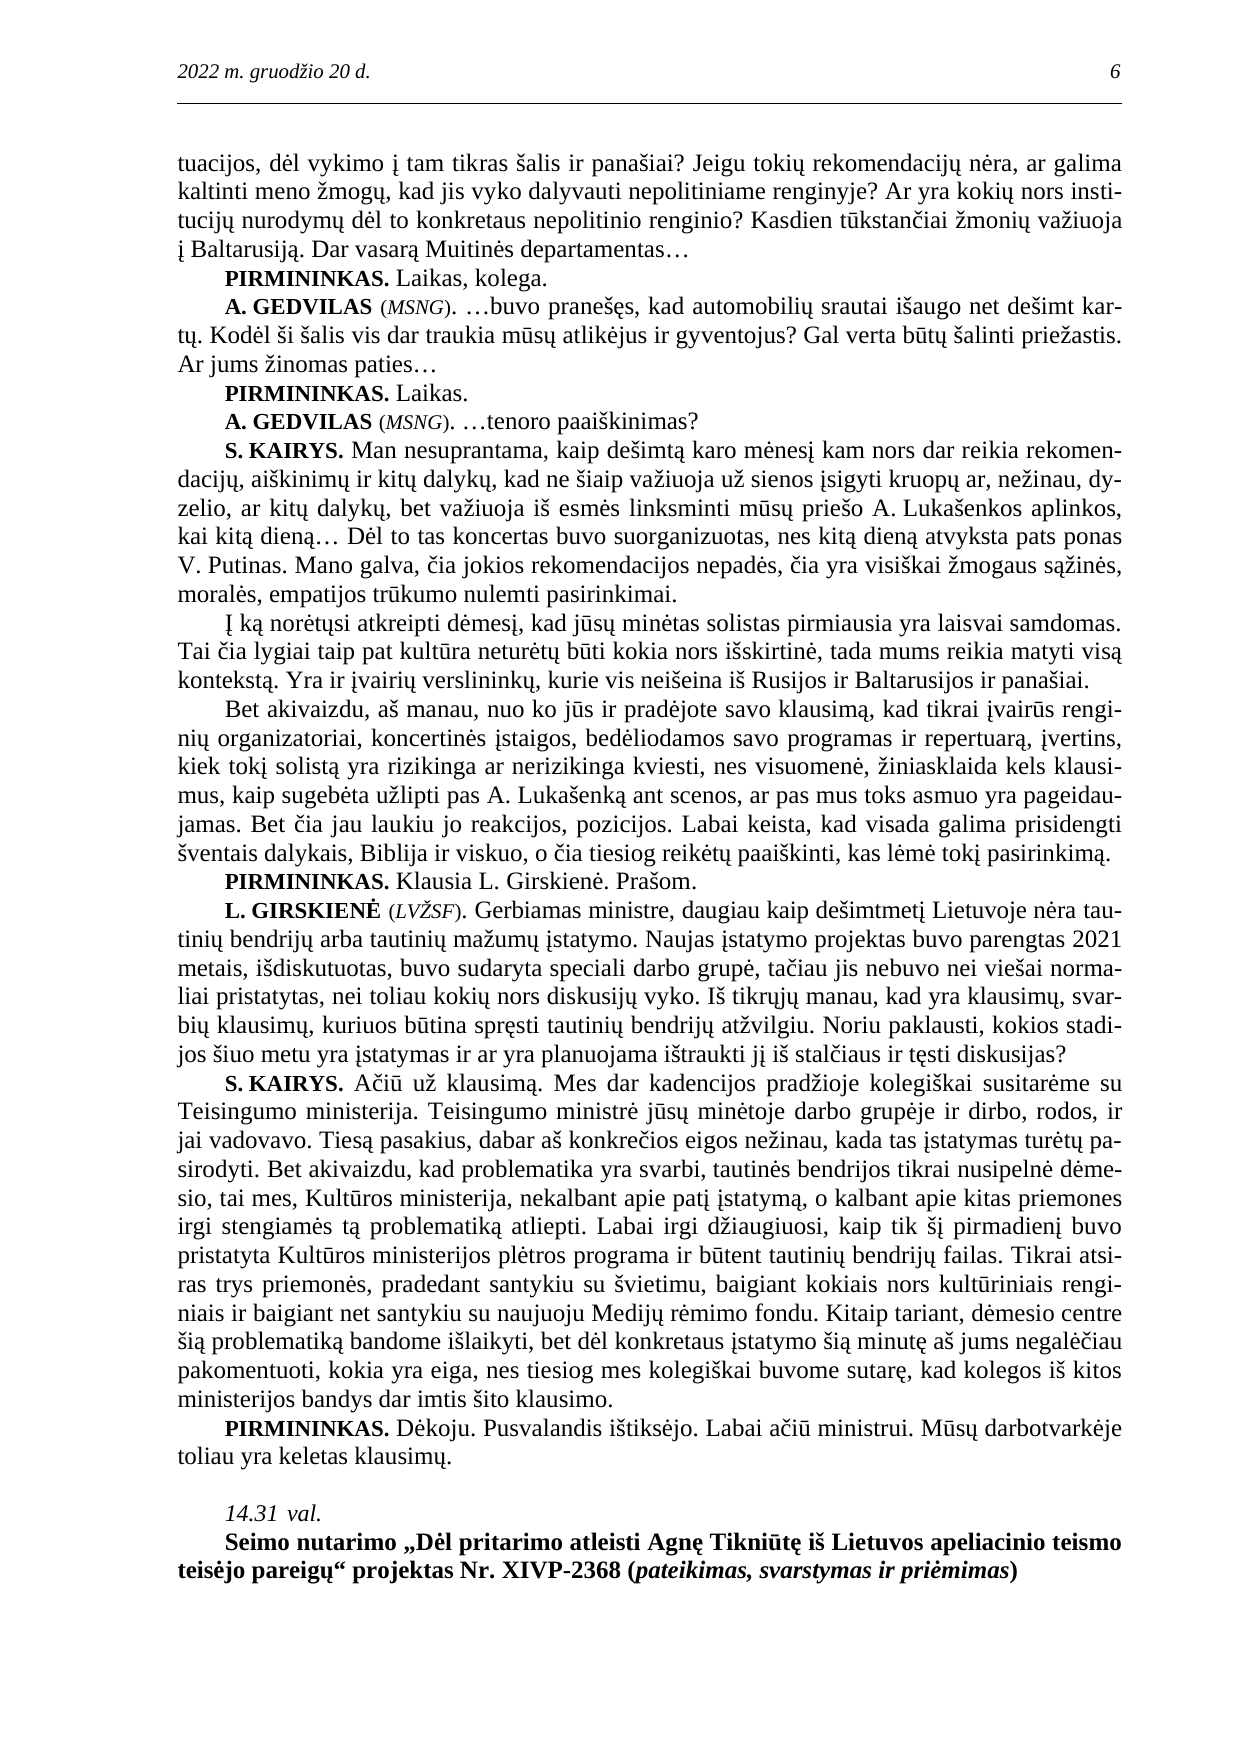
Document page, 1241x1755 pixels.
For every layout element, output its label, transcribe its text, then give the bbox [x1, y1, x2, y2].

text PIRMININKAS. Lai­kas, ko­le­ga. [177, 263, 1122, 291]
text Bet aki­vaiz­du, aš ma­nau, nuo ko jūs ir pra­dė­jo­te sa­vo klau­si­mą, kad tik­rai įvai­rūs ren­gi­nių or­ga­ni­za­to­riai, kon­cer­ti­nės įstai­gos, be­dė­lio­da­mos sa­vo pro­gra­mas ir re­per­tu­a­rą, įver­tins, kiek to­kį so­lis­tą yra ri­zi­kin­ga ar ne­ri­zi­kin­ga kvies­ti, nes vi­suo­me­nė, ži­niask­lai­da kels klau­si­mus, kaip su­ge­bė­ta už­lip­ti pas A. Lu­ka­šen­ką ant sce­nos, ar pas mus toks as­muo yra pa­gei­dau­ja­mas. Bet čia jau lau­kiu jo re­ak­ci­jos, po­zi­ci­jos. La­bai keis­ta, kad vi­sa­da ga­li­ma pri­si­deng­ti šven­tais da­ly­kais, Bib­li­ja ir vis­kuo, o čia tie­siog rei­kė­tų pa­aiš­kin­ti, kas lė­mė to­kį pa­si­rin­ki­mą. [177, 694, 1122, 866]
text tua­ci­jos, dėl vy­ki­mo į tam tik­ras ša­lis ir pa­na­šiai? Jei­gu to­kių re­ko­men­da­ci­jų nė­ra, ar ga­li­ma kal­tin­ti me­no žmo­gų, kad jis vy­ko da­ly­vau­ti ne­po­li­ti­nia­me ren­gi­ny­je? Ar yra ko­kių nors ins­ti­tu­ci­jų nu­ro­dy­mų dėl to kon­kre­taus ne­po­li­ti­nio ren­gi­nio? Kas­dien tūks­tan­čiai žmo­nių va­žiuo­ja į Bal­ta­ru­si­ją. Dar va­sa­rą Mui­ti­nės de­par­ta­men­tas… [177, 148, 1122, 263]
text 14.31 val. [224, 1499, 1122, 1527]
text S. KAIRYS. Ačiū už klau­si­mą. Mes dar ka­den­ci­jos pra­džio­je ko­le­giš­kai su­si­ta­rė­me su Tei­sin­gu­mo mi­nis­te­ri­ja. Tei­sin­gu­mo mi­nist­rė jū­sų mi­nė­toje dar­bo gru­pė­je ir dir­bo, ro­dos, ir jai va­do­va­vo. Tie­są pa­sa­kius, da­bar aš kon­kre­čios ei­gos ne­ži­nau, ka­da tas įsta­ty­mas tu­rė­tų pa­si­ro­dy­ti. Bet aki­vaiz­du, kad pro­ble­ma­ti­ka yra svar­bi, tau­ti­nės ben­dri­jos tik­rai nu­si­pel­nė dė­me­sio, tai mes, Kul­tū­ros mi­nis­te­ri­ja, ne­kal­bant apie pa­tį įsta­ty­mą, o kal­bant apie ki­tas prie­mo­nes ir­gi sten­gia­mės tą pro­ble­ma­ti­ką at­liep­ti. La­bai ir­gi džiau­giuo­si, kaip tik šį pir­ma­die­nį bu­vo pri­sta­ty­ta Kul­tū­ros mi­nis­te­ri­jos plėt­ros pro­gra­ma ir bū­tent tau­ti­nių ben­dri­jų fai­las. Tik­rai at­si­ras trys prie­mo­nės, pra­de­dant san­ty­kiu su švie­ti­mu, bai­giant ko­kiais nors kul­tū­ri­niais ren­gi­niais ir bai­giant net san­ty­kiu su nau­juo­ju Me­di­jų rė­mi­mo fon­du. Ki­taip ta­riant, dė­me­sio cen­tre šią pro­ble­ma­ti­ką ban­do­me iš­lai­ky­ti, bet dėl kon­kre­taus įsta­ty­mo šią mi­nu­tę aš jums ne­ga­lė­čiau pa­ko­men­tuo­ti, ko­kia yra ei­ga, nes tie­siog mes ko­le­giš­kai bu­vo­me su­ta­rę, kad ko­le­gos iš ki­tos mi­nis­te­ri­jos ban­dys dar im­tis ši­to klau­si­mo. [177, 1068, 1122, 1413]
text A. GEDVILAS (MSNG). …te­no­ro pa­aiš­ki­ni­mas? [177, 406, 1122, 435]
text S. KAIRYS. Man ne­su­pran­ta­ma, kaip de­šim­tą ka­ro mė­ne­sį kam nors dar rei­kia re­ko­men­da­ci­jų, aiš­ki­ni­mų ir ki­tų da­ly­kų, kad ne šiaip va­žiuo­ja už sie­nos įsi­gy­ti kruo­pų ar, ne­ži­nau, dy­ze­lio, ar ki­tų da­ly­kų, bet va­žiuo­ja iš es­mės links­min­ti mū­sų prie­šo A. Lu­ka­šen­kos ap­lin­kos, kai ki­tą die­ną… Dėl to tas kon­cer­tas bu­vo suor­ga­ni­zuo­tas, nes ki­tą die­ną at­vyks­ta pats po­nas V. Pu­ti­nas. Ma­no gal­va, čia jo­kios re­ko­men­da­ci­jos ne­pa­dės, čia yra vi­siš­kai žmo­gaus są­ži­nės, mo­ra­lės, em­pa­ti­jos trū­ku­mo nu­lem­ti pa­si­rin­ki­mai. [177, 435, 1122, 608]
text A. GEDVILAS (MSNG). …bu­vo pra­ne­šęs, kad au­to­mo­bi­lių srau­tai iš­au­go net de­šimt kar­tų. Ko­dėl ši ša­lis vis dar trau­kia mū­sų at­li­kė­jus ir gy­ven­to­jus? Gal ver­ta bū­tų ša­lin­ti prie­žas­tis. Ar jums ži­no­mas pa­ties… [177, 291, 1122, 378]
text Į ką no­rė­tų­si at­kreip­ti dė­me­sį, kad jū­sų mi­nė­tas so­lis­tas pir­miau­sia yra lais­vai sam­do­mas. Tai čia ly­giai taip pat kul­tū­ra ne­tu­rė­tų bū­ti ko­kia nors iš­skir­ti­nė, ta­da mums rei­kia ma­ty­ti vi­są kon­teks­tą. Yra ir įvai­rių ver­sli­nin­kų, ku­rie vis ne­iš­ei­na iš Ru­si­jos ir Bal­ta­ru­si­jos ir pa­na­šiai. [177, 608, 1122, 694]
text Sei­mo nu­ta­ri­mo „Dėl pri­ta­ri­mo at­leis­ti Ag­nę Tik­niū­tę iš Lie­tu­vos ape­lia­ci­nio teis­mo tei­sė­jo pa­rei­gų“ pro­jek­tas Nr. XIVP-2368 (pa­tei­ki­mas, svars­ty­mas ir pri­ėmi­mas) [177, 1527, 1122, 1584]
text L. GIRSKIENĖ (LVŽSF). Ger­bia­mas mi­nist­re, dau­giau kaip de­šimt­me­tį Lie­tu­vo­je nė­ra tau­ti­nių ben­dri­jų ar­ba tau­ti­nių ma­žu­mų įsta­ty­mo. Nau­jas įsta­ty­mo pro­jek­tas bu­vo pa­reng­tas 2021 me­tais, iš­dis­ku­tuo­tas, bu­vo su­da­ry­ta spe­cia­li dar­bo gru­pė, ta­čiau jis ne­bu­vo nei vie­šai nor­ma­liai pri­sta­ty­tas, nei to­liau ko­kių nors dis­ku­si­jų vy­ko. Iš tik­rų­jų ma­nau, kad yra klau­si­mų, svar­bių klau­si­mų, ku­riuos bū­ti­na spręs­ti tau­ti­nių ben­dri­jų at­žvil­giu. No­riu pa­klaus­ti, ko­kios sta­di­jos šiuo me­tu yra įsta­ty­mas ir ar yra pla­nuo­ja­ma iš­trauk­ti jį iš sta­lčiaus ir tęs­ti dis­ku­si­jas? [177, 895, 1122, 1068]
text PIRMININKAS. Lai­kas. [177, 378, 1122, 406]
text PIRMININKAS. Klau­sia L. Girs­kie­nė. Pra­šom. [177, 866, 1122, 895]
text PIRMININKAS. Dė­ko­ju. Pus­va­lan­dis iš­tik­sė­jo. La­bai ačiū mi­nist­rui. Mū­sų dar­bo­tvarkėje to­liau yra ke­le­tas klau­si­mų. [177, 1413, 1122, 1470]
